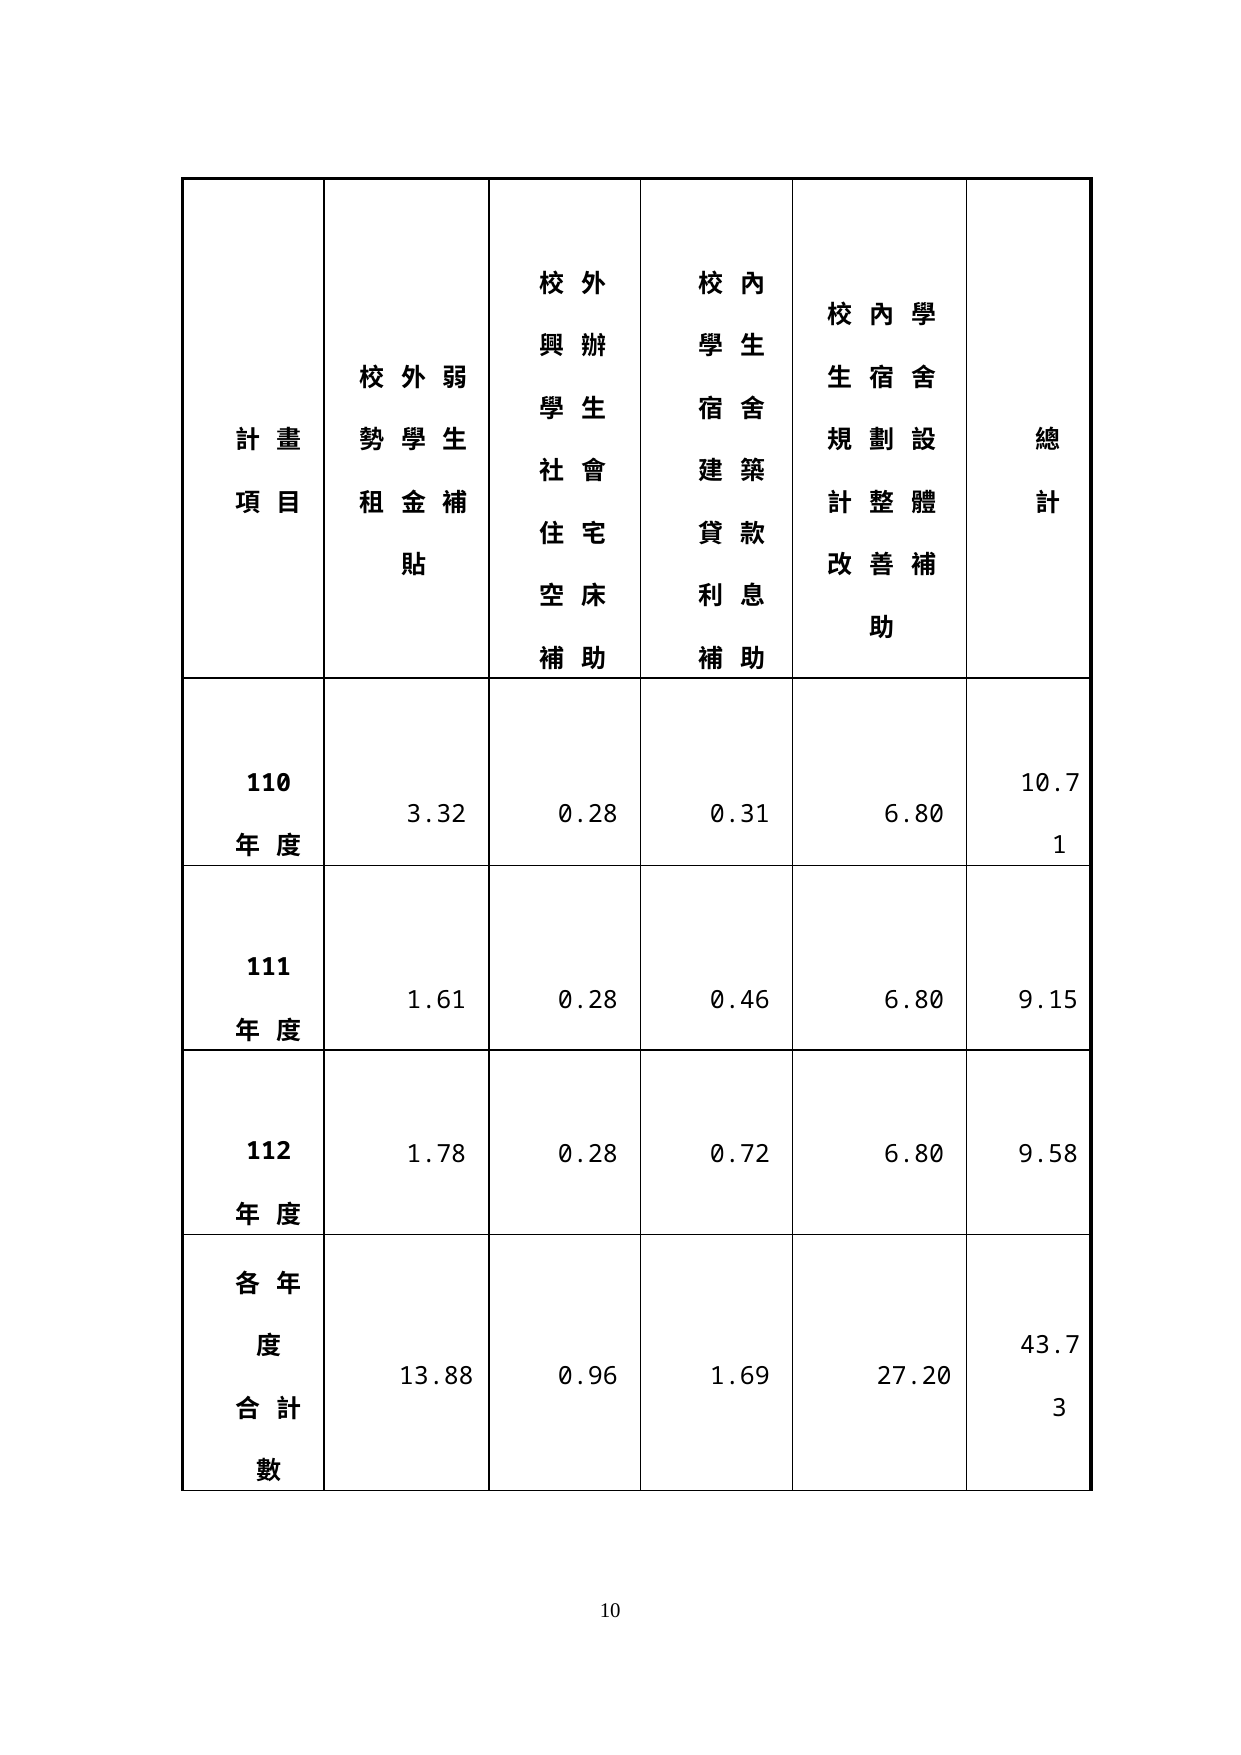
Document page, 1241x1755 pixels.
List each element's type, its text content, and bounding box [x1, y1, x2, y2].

table_cell 13.88 [325, 1235, 488, 1490]
table_header 總計 [967, 180, 1089, 677]
table_header 校內學生宿舍建築貸款利息補助 [641, 180, 792, 677]
table_cell 3.32 [325, 679, 488, 865]
table_cell 1.78 [325, 1051, 488, 1233]
table_header 計畫項目 [184, 180, 323, 677]
table_cell 6.80 [793, 1051, 966, 1233]
table_cell 10.71 [967, 679, 1089, 865]
table_cell 0.96 [490, 1235, 640, 1490]
table_cell 6.80 [793, 679, 966, 865]
table_cell 0.72 [641, 1051, 792, 1233]
table_cell 0.28 [490, 1051, 640, 1233]
table_cell 9.58 [967, 1051, 1089, 1233]
table_cell 110年度 [184, 679, 323, 865]
table_cell 27.20 [793, 1235, 966, 1490]
table_cell 6.80 [793, 866, 966, 1049]
table_cell 各年度 合計數 [184, 1235, 323, 1490]
table_cell 9.15 [967, 866, 1089, 1049]
table_cell 43.73 [967, 1235, 1089, 1490]
table_cell 112年度 [184, 1051, 323, 1233]
table_cell 111年度 [184, 866, 323, 1049]
table_cell 0.46 [641, 866, 792, 1049]
table_header 校外興辦學生社會住宅空床補助 [490, 180, 640, 677]
table_cell 0.28 [490, 866, 640, 1049]
table_header 校內學生宿舍規劃設計整體改善補助 [793, 180, 966, 677]
table_cell 0.31 [641, 679, 792, 865]
table_cell 0.28 [490, 679, 640, 865]
table_cell 1.69 [641, 1235, 792, 1490]
table_header 校外弱勢學生租金補貼 [325, 180, 488, 677]
table_cell 1.61 [325, 866, 488, 1049]
